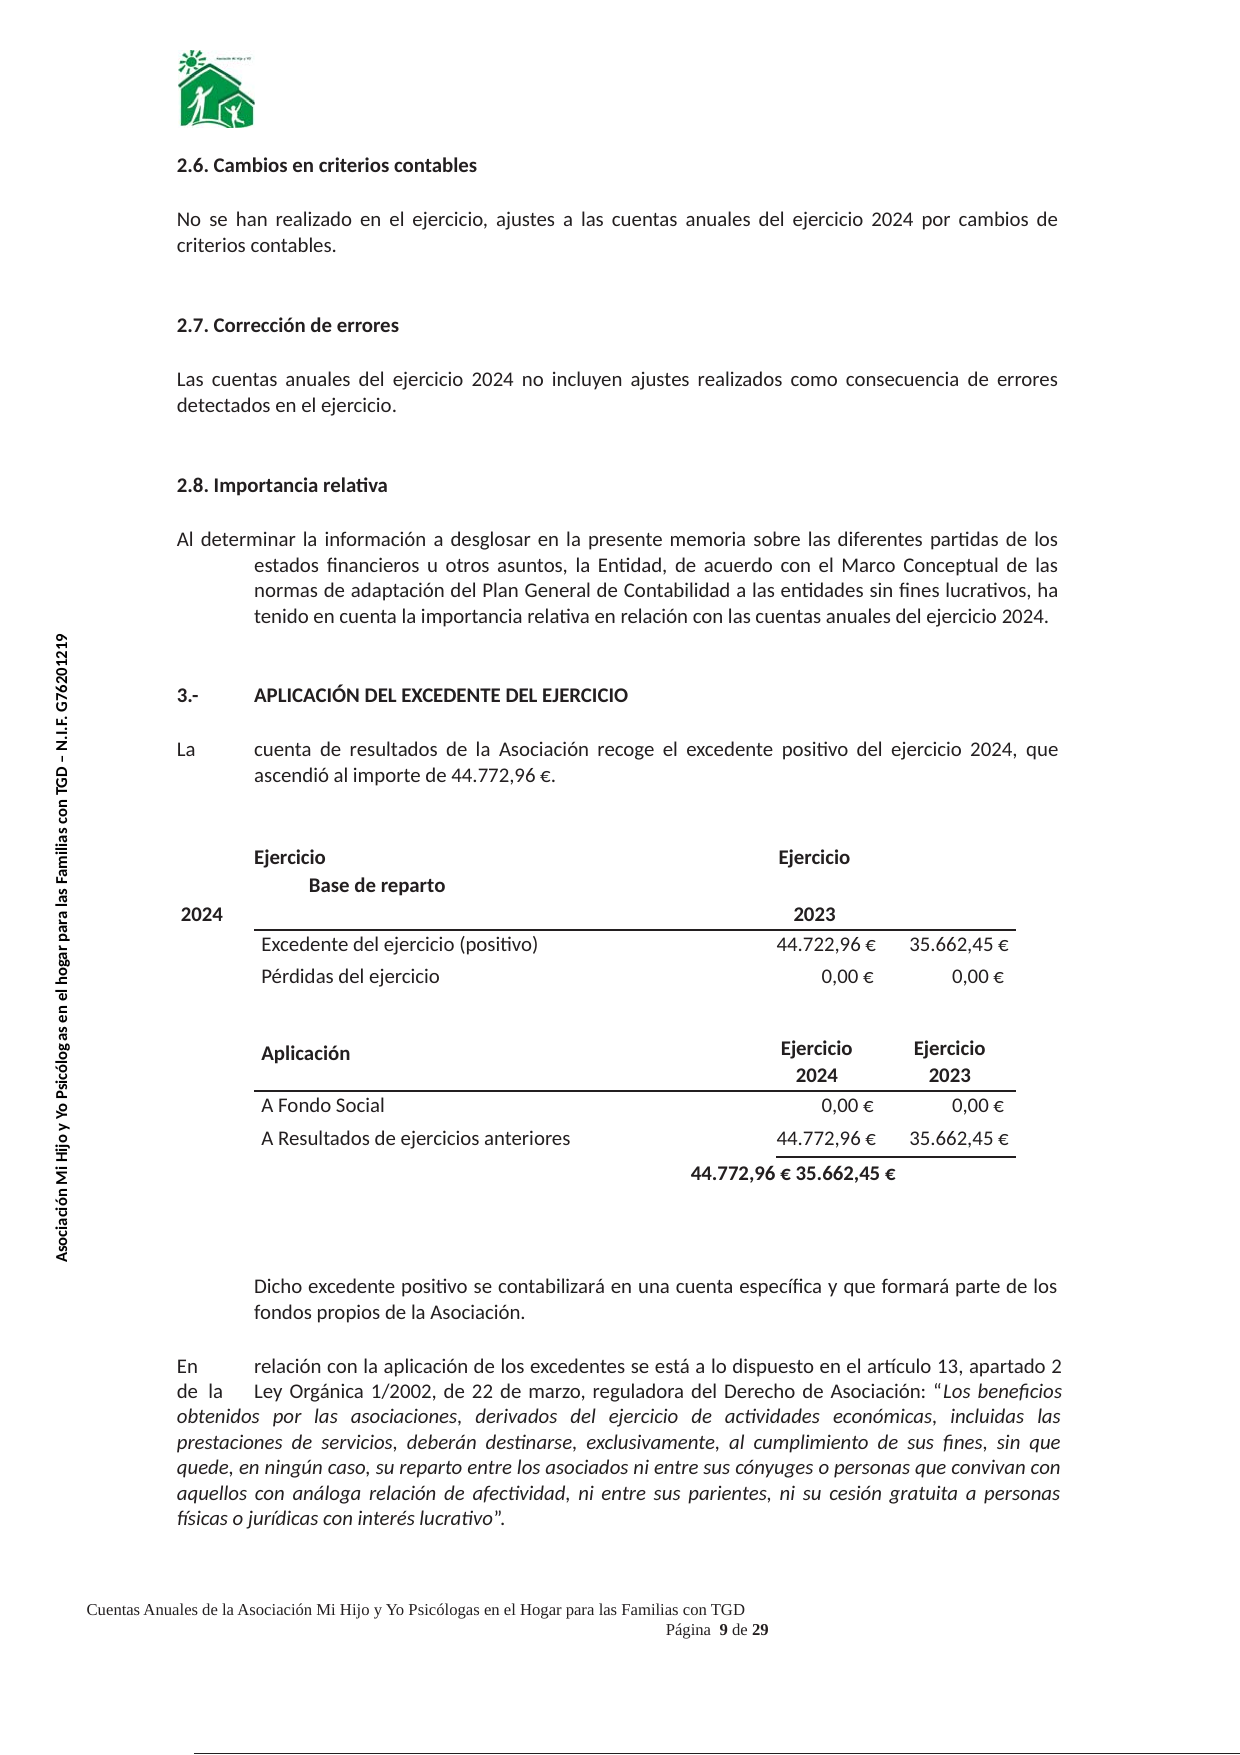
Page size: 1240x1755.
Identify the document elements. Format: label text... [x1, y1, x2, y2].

table_cell Ejercicio 2023 [909, 1009, 1016, 1090]
table_header 44.722,96 € [776, 931, 909, 963]
subtitle 2.6. Cambios en criterios contables [177, 152, 1063, 177]
text 2023 [254, 899, 1063, 927]
text 44.772,96 € 35.662,45 € [254, 1158, 1063, 1186]
text Dicho excedente positivo se contabilizará en una cuenta específica y que formará parte de los fondos propios de la Asociación. [254, 1274, 1059, 1325]
table_cell Pérdidas del ejercicio [254, 963, 776, 1008]
table_cell A Fondo Social [254, 1092, 776, 1125]
text La [177, 736, 223, 787]
text [177, 842, 223, 870]
table_cell 0,00 € [909, 1092, 1016, 1125]
table_cell 0,00 € [776, 963, 909, 1008]
table_cell 35.662,45 € [909, 1125, 1016, 1156]
subtitle 3.- [177, 682, 223, 708]
table_cell 0,00 € [909, 963, 1016, 1008]
text Al determinar la información a desglosar en la presente memoria sobre las diferentes partidas de los estados financieros u otros asuntos, la Entidad, de acuerdo con el Marco Conceptual de las normas de adaptación del Plan General de Contabilidad a las entidades sin fines lucrativos, ha tenido en cuenta la importancia relativa en relación con las cuentas anuales del ejercicio 2024. [177, 526, 1059, 629]
subtitle 2.7. Corrección de errores [177, 312, 1063, 337]
table_cell 0,00 € [776, 1092, 909, 1125]
text [177, 1158, 223, 1186]
table_cell Aplicación [254, 1009, 776, 1090]
text Ejercicio Ejercicio [254, 842, 1063, 870]
subtitle Base de reparto [254, 872, 1063, 897]
text Las cuentas anuales del ejercicio 2024 no incluyen ajustes realizados como consecuencia de errores detectados en el ejercicio. [177, 366, 1059, 417]
text No se han realizado en el ejercicio, ajustes a las cuentas anuales del ejercicio 2024 por cambios de criterios contables. [177, 206, 1059, 257]
subtitle 2.8. Importancia relativa [177, 472, 1063, 497]
table_cell A Resultados de ejercicios anteriores [254, 1125, 776, 1156]
text cuenta de resultados de la Asociación recoge el excedente positivo del ejercicio 2024, que ascendió al importe de 44.772,96 €. [254, 736, 1059, 787]
table_header Excedente del ejercicio (positivo) [254, 931, 776, 963]
text 2024 [177, 899, 223, 927]
table_cell 44.772,96 € [776, 1125, 909, 1156]
table_header 35.662,45 € [909, 931, 1016, 963]
table_cell Ejercicio 2024 [776, 1009, 909, 1090]
text En relación con la aplicación de los excedentes se está a lo dispuesto en el artículo 13, apartado 2 de la Ley Orgánica 1/2002, de 22 de marzo, reguladora del Derecho de Asociación: “Los beneficios obtenidos por las asociaciones, derivados del ejercicio de actividades económicas, incluidas las prestaciones de servicios, deberán destinarse, exclusivamente, al cumplimiento de sus fines, sin que quede, en ningún caso, su reparto entre los asociados ni entre sus cónyuges o personas que convivan con aquellos con análoga relación de afectividad, ni entre sus parientes, ni su cesión gratuita a personas físicas o jurídicas con interés lucrativo”. [177, 1353, 1064, 1531]
subtitle APLICACIÓN DEL EXCEDENTE DEL EJERCICIO [254, 682, 1063, 708]
